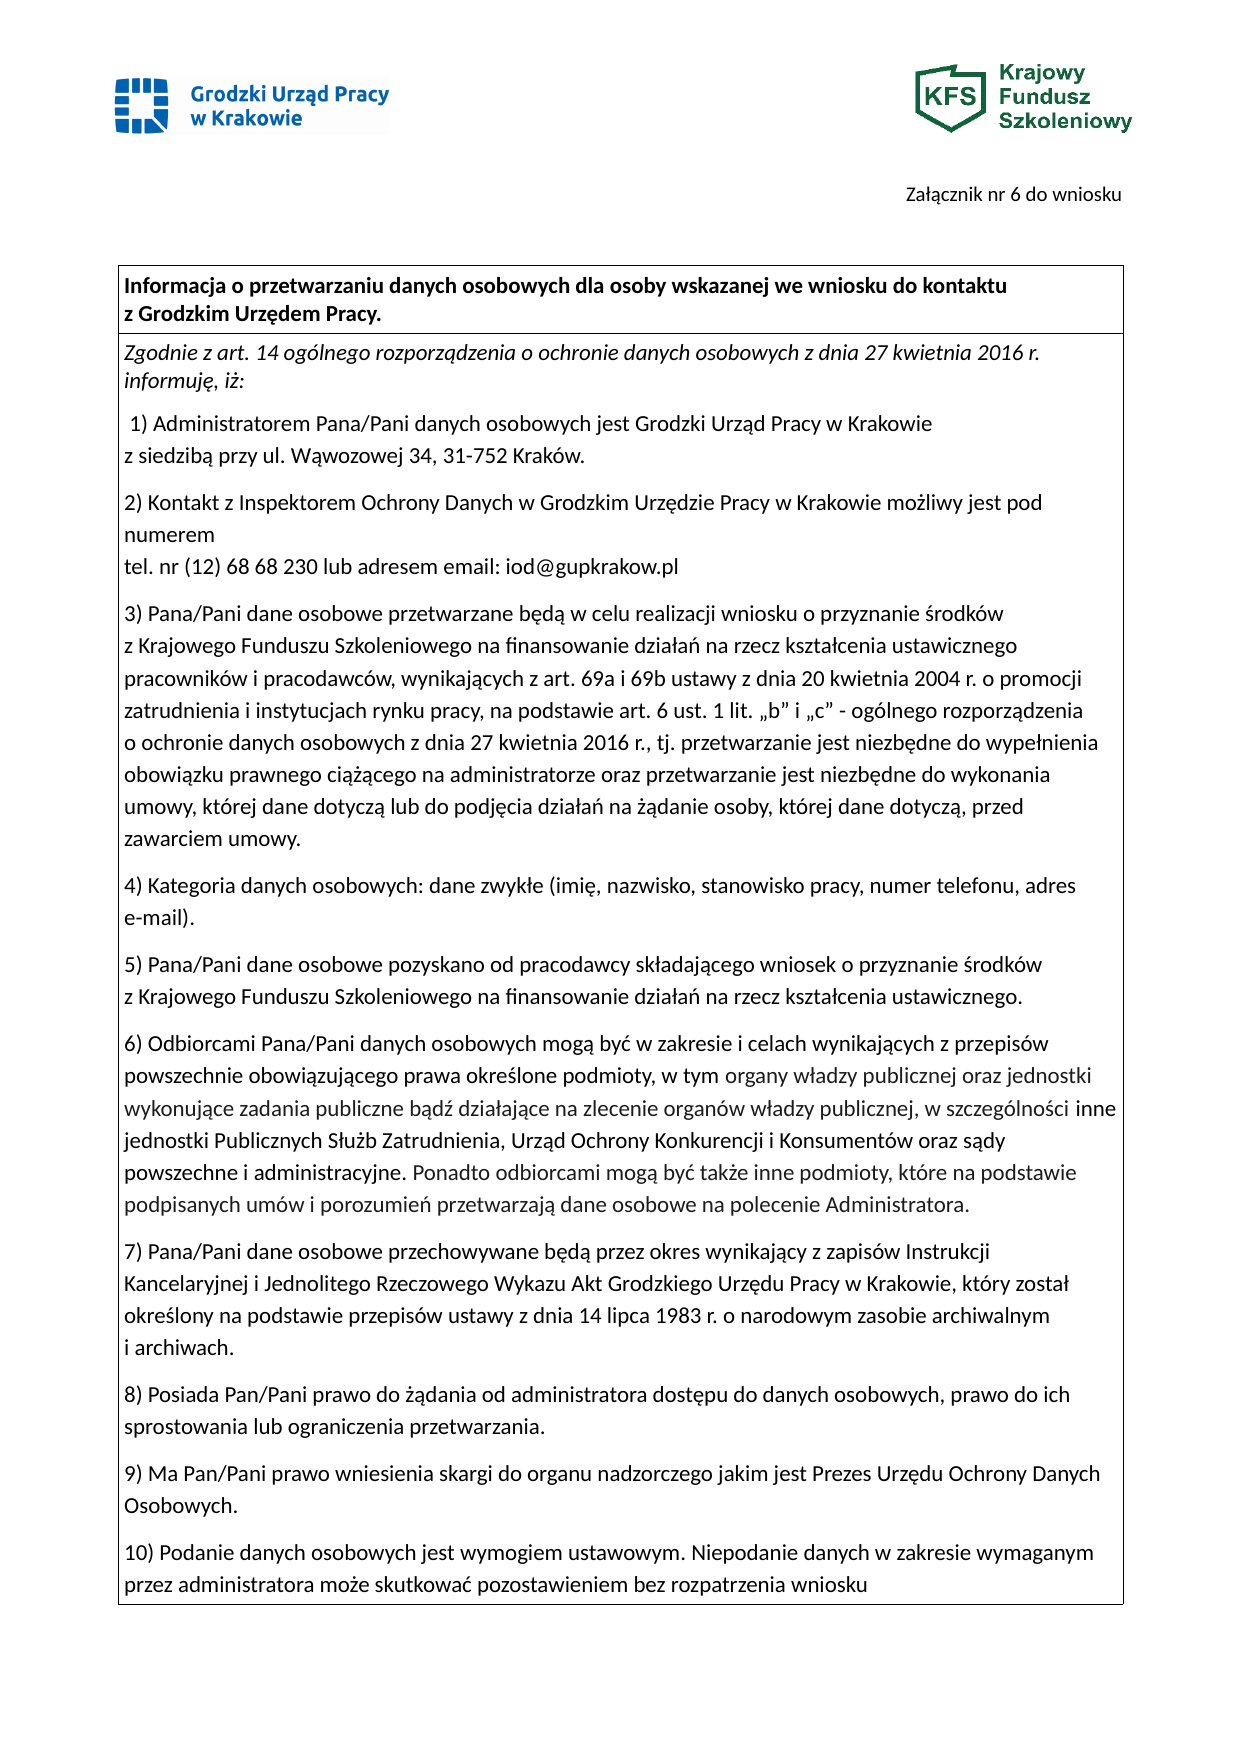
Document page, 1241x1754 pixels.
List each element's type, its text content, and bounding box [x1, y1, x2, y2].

table_header Informacja o przetwarzaniu danych osobowych dla osoby wskazanej we wniosku do kontaktu z Grodzkim Urzędem Pracy. [119, 266, 1123, 333]
table_cell Zgodnie z art. 14 ogólnego rozporządzenia o ochronie danych osobowych z dnia 27 kwietnia 2016 r. informuję, iż: 1) Administratorem Pana/Pani danych osobowych jest Grodzki Urząd Pracy w Krakowie z siedzibą przy ul. Wąwozowej 34, 31-752 Kraków. 2) Kontakt z Inspektorem Ochrony Danych w Grodzkim Urzędzie Pracy w Krakowie możliwy jest pod numerem tel. nr (12) 68 68 230 lub adresem email: iod@gupkrakow.pl 3) Pana/Pani dane osobowe przetwarzane będą w celu realizacji wniosku o przyznanie środków z Krajowego Funduszu Szkoleniowego na finansowanie działań na rzecz kształcenia ustawicznego pracowników i pracodawców, wynikających z art. 69a i 69b ustawy z dnia 20 kwietnia 2004 r. o promocji zatrudnienia i instytucjach rynku pracy, na podstawie art. 6 ust. 1 lit. „b” i „c” - ogólnego rozporządzenia o ochronie danych osobowych z dnia 27 kwietnia 2016 r., tj. przetwarzanie jest niezbędne do wypełnienia obowiązku prawnego ciążącego na administratorze oraz przetwarzanie jest niezbędne do wykonania umowy, której dane dotyczą lub do podjęcia działań na żądanie osoby, której dane dotyczą, przed zawarciem umowy. 4) Kategoria danych osobowych: dane zwykłe (imię, nazwisko, stanowisko pracy, numer telefonu, adres e-mail). 5) Pana/Pani dane osobowe pozyskano od pracodawcy składającego wniosek o przyznanie środków z Krajowego Funduszu Szkoleniowego na finansowanie działań na rzecz kształcenia ustawicznego. 6) Odbiorcami Pana/Pani danych osobowych mogą być w zakresie i celach wynikających z przepisów powszechnie obowiązującego prawa określone podmioty, w tym organy władzy publicznej oraz jednostki wykonujące zadania publiczne bądź działające na zlecenie organów władzy publicznej, w szczególności inne jednostki Publicznych Służb Zatrudnienia, Urząd Ochrony Konkurencji i Konsumentów oraz sądy powszechne i administracyjne. Ponadto odbiorcami mogą być także inne podmioty, które na podstawie podpisanych umów i porozumień przetwarzają dane osobowe na polecenie Administratora. 7) Pana/Pani dane osobowe przechowywane będą przez okres wynikający z zapisów Instrukcji Kancelaryjnej i Jednolitego Rzeczowego Wykazu Akt Grodzkiego Urzędu Pracy w Krakowie, który został określony na podstawie przepisów ustawy z dnia 14 lipca 1983 r. o narodowym zasobie archiwalnym i archiwach. 8) Posiada Pan/Pani prawo do żądania od administratora dostępu do danych osobowych, prawo do ich sprostowania lub ograniczenia przetwarzania. 9) Ma Pan/Pani prawo wniesienia skargi do organu nadzorczego jakim jest Prezes Urzędu Ochrony Danych Osobowych. 10) Podanie danych osobowych jest wymogiem ustawowym. Niepodanie danych w zakresie wymaganym przez administratora może skutkować pozostawieniem bez rozpatrzenia wniosku [119, 334, 1123, 1604]
picture [113, 76, 391, 135]
